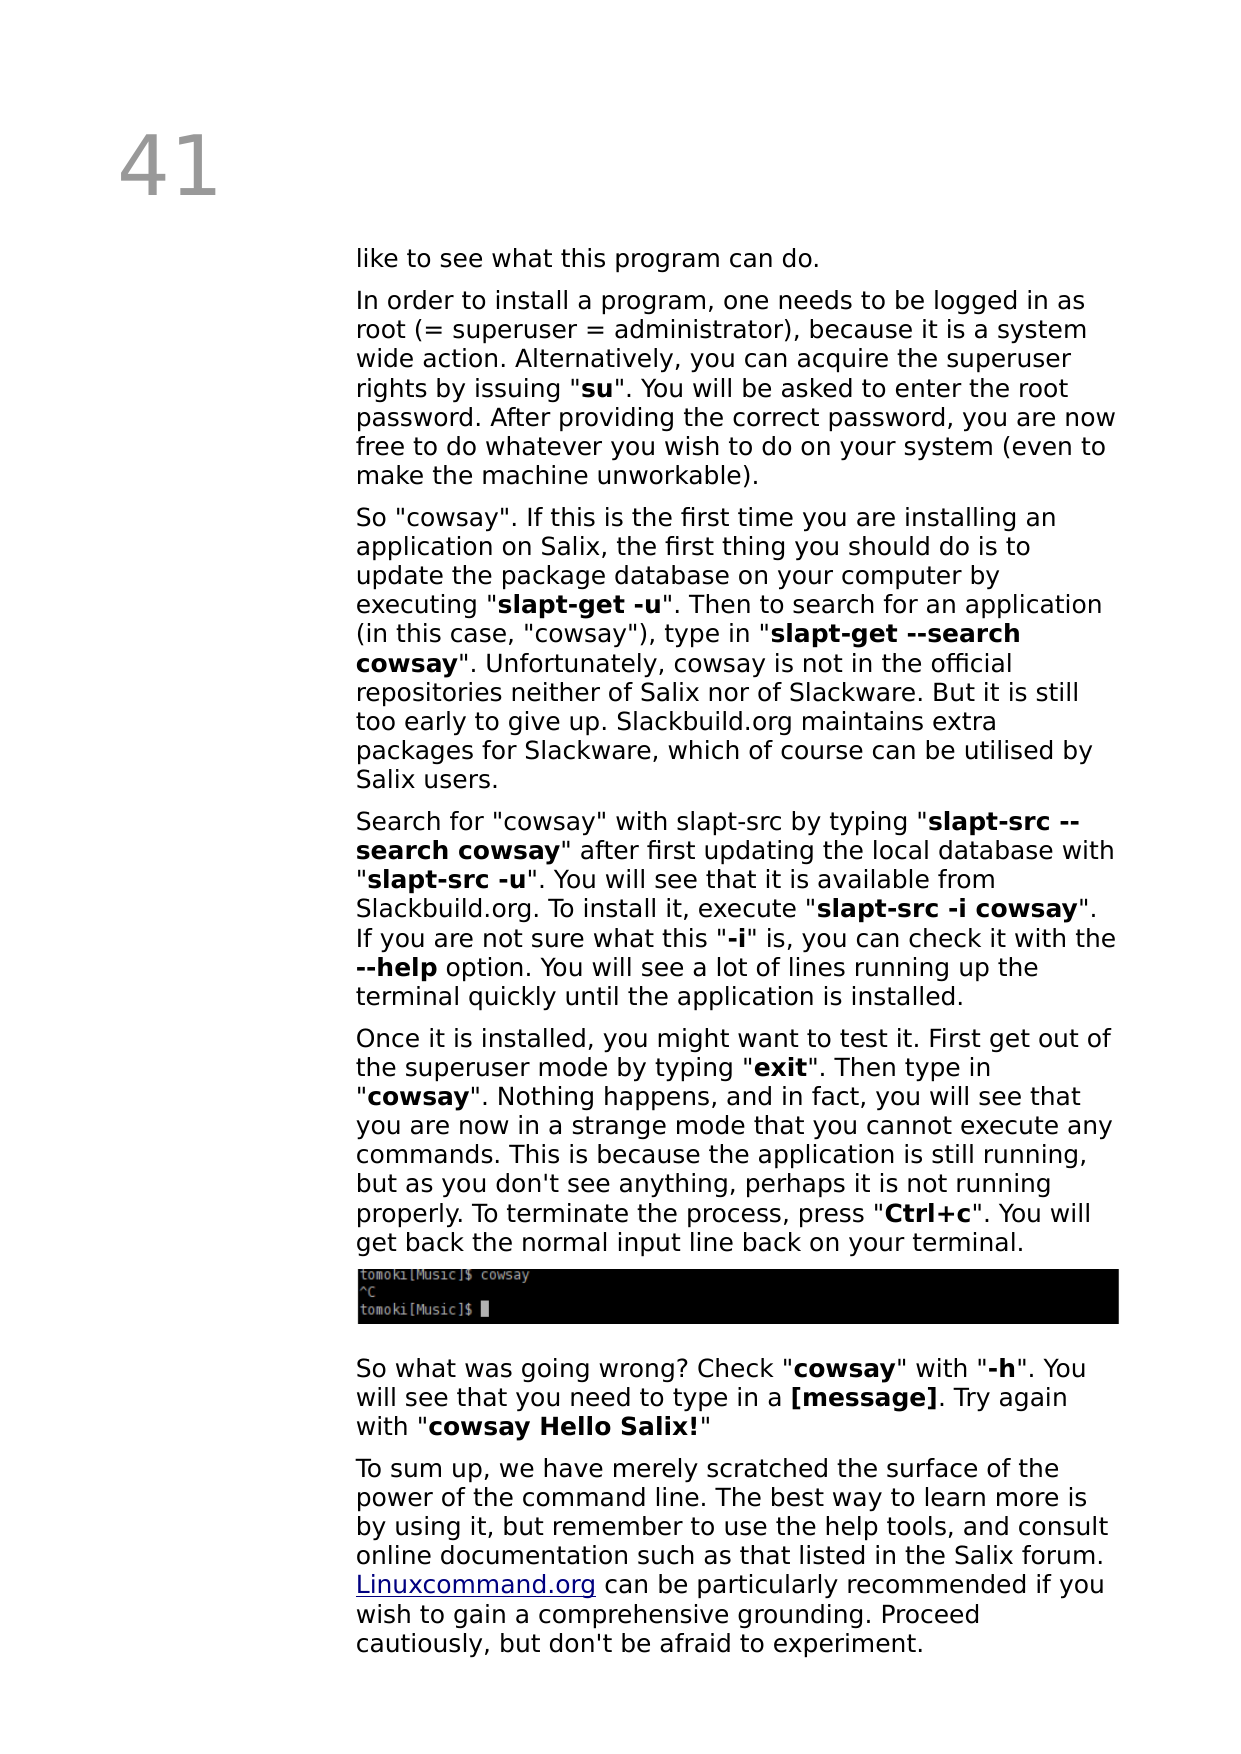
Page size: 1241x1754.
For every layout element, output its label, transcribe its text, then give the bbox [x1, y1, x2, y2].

text To sum up, we have merely scratched the surface of the power of the command line. The best way to learn more is by using it, but remember to use the help tools, and consult online documentation such as that listed in the Salix forum. Linuxcommand.org can be particularly recommended if you wish to gain a comprehensive grounding. Proceed cautiously, but don't be afraid to experiment. [356, 1454, 1121, 1658]
text Once it is installed, you might want to test it. First get out of the superuser mode by typing "exit". Then type in "cowsay". Nothing happens, and in fact, you will see that you are now in a strange mode that you cannot execute any commands. This is because the application is still running, but as you don't see anything, perhaps it is not running properly. To terminate the process, press "Ctrl+c". You will get back the normal input line back on your terminal. [356, 1024, 1121, 1257]
text In order to install a program, one needs to be logged in as root (= superuser = administrator), because it is a system wide action. Alternatively, you can acquire the superuser rights by issuing "su". You will be asked to enter the root password. After providing the correct password, you are now free to do whatever you wish to do on your system (even to make the machine unworkable). [356, 286, 1121, 490]
text So "cowsay". If this is the first time you are installing an application on Salix, the first thing you should do is to update the package database on your computer by executing "slapt-get -u". Then to search for an application (in this case, "cowsay"), type in "slapt-get --search cowsay". Unfortunately, cowsay is not in the official repositories neither of Salix nor of Slackware. But it is still too early to give up. Slackbuild.org maintains extra packages for Slackware, which of course can be utilised by Salix users. [356, 503, 1121, 794]
text Search for "cowsay" with slapt-src by typing "slapt-src --search cowsay" after first updating the local database with "slapt-src -u". You will see that it is available from Slackbuild.org. To install it, execute "slapt-src -i cowsay". If you are not sure what this "-i" is, you can check it with the --help option. You will see a lot of lines running up the terminal quickly until the application is installed. [356, 807, 1121, 1011]
text So what was going wrong? Check "cowsay" with "-h". You will see that you need to type in a [message]. Try again with "cowsay Hello Salix!" [356, 1269, 1121, 1441]
text like to see what this program can do. [356, 244, 1121, 274]
picture [357, 1269, 1120, 1324]
